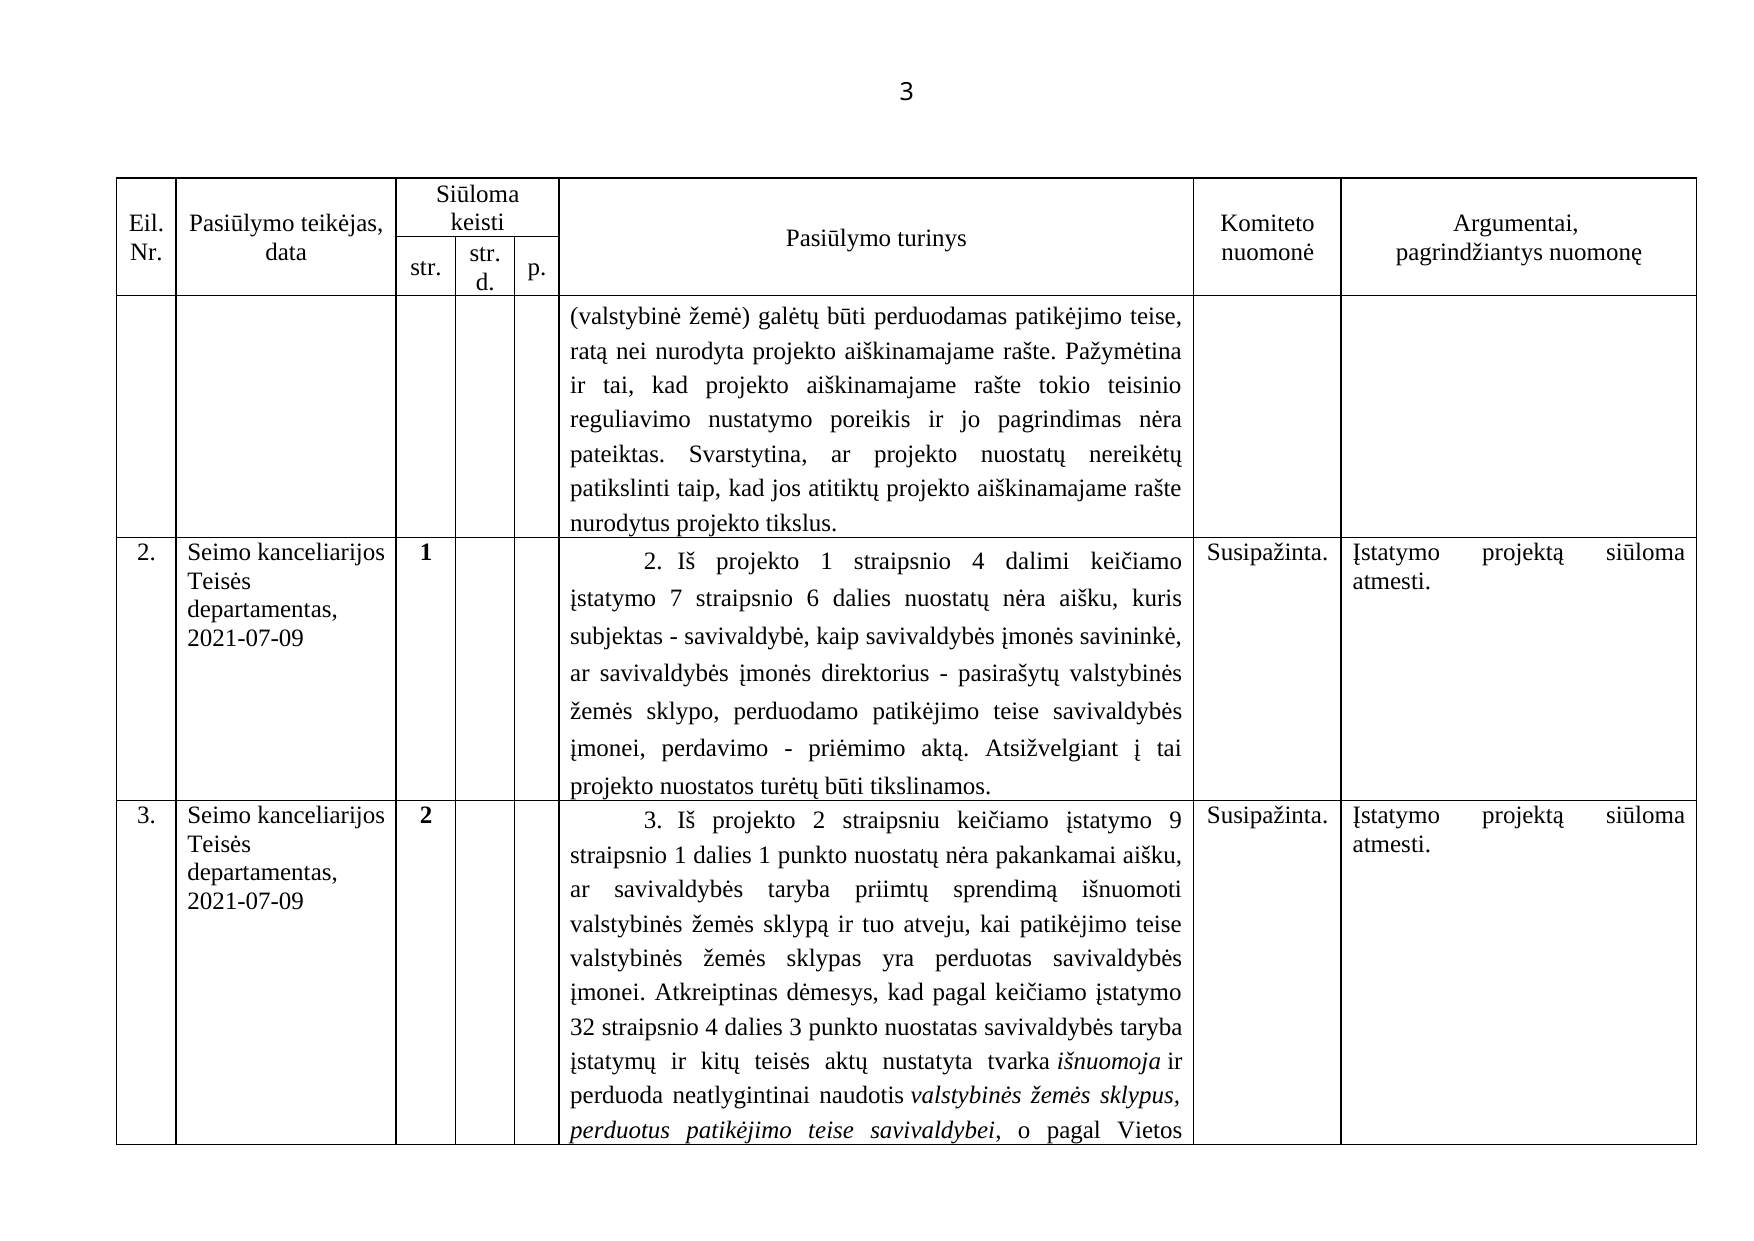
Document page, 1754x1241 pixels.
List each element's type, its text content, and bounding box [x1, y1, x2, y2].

table_cell 3. Iš projekto 2 straipsniu keičiamo įstatymo 9 straipsnio 1 dalies 1 punkto nuostatų nėra pakankamai aišku, ar savivaldybės taryba priimtų sprendimą išnuomoti valstybinės žemės sklypą ir tuo atveju, kai patikėjimo teise valstybinės žemės sklypas yra perduotas savivaldybės įmonei. Atkreiptinas dėmesys, kad pagal keičiamo įstatymo 32 straipsnio 4 dalies 3 punkto nuostatas savivaldybės taryba įstatymų ir kitų teisės aktų nustatyta tvarka išnuomoja ir perduoda neatlygintinai naudotis valstybinės žemės sklypus, perduotus patikėjimo teise savivaldybei, o pagal Vietos [560, 801, 1193, 1144]
table_cell Seimo kanceliarijos Teisės departamentas, 2021-07-09 [177, 801, 395, 1144]
table_header Argumentai, pagrindžiantys nuomonę [1342, 179, 1696, 295]
table_cell Įstatymo projektą siūloma atmesti. [1342, 801, 1696, 1144]
table_cell 1 [397, 538, 455, 799]
table_cell [1342, 296, 1696, 536]
table_cell p. [515, 237, 558, 295]
table_cell 2. Iš projekto 1 straipsnio 4 dalimi keičiamo įstatymo 7 straipsnio 6 dalies nuostatų nėra aišku, kuris subjektas - savivaldybė, kaip savivaldybės įmonės savininkė, ar savivaldybės įmonės direktorius - pasirašytų valstybinės žemės sklypo, perduodamo patikėjimo teise savivaldybės įmonei, perdavimo - priėmimo aktą. Atsižvelgiant į tai projekto nuostatos turėtų būti tikslinamos. [560, 538, 1193, 799]
table_cell [456, 538, 514, 799]
table_cell str. d. [456, 237, 514, 295]
table_cell Įstatymo projektą siūloma atmesti. [1342, 538, 1696, 799]
table_cell (valstybinė žemė) galėtų būti perduodamas patikėjimo teise, ratą nei nurodyta projekto aiškinamajame rašte. Pažymėtina ir tai, kad projekto aiškinamajame rašte tokio teisinio reguliavimo nustatymo poreikis ir jo pagrindimas nėra pateiktas. Svarstytina, ar projekto nuostatų nereikėtų patikslinti taip, kad jos atitiktų projekto aiškinamajame rašte nurodytus projekto tikslus. [560, 296, 1193, 536]
table_cell 2. [117, 538, 175, 799]
table_cell [515, 801, 558, 1144]
table_cell [117, 296, 175, 536]
table_cell [515, 296, 558, 536]
table_cell 3. [117, 801, 175, 1144]
table_cell str. [397, 237, 455, 295]
table_cell [397, 296, 455, 536]
table_cell [1194, 296, 1340, 536]
table_header Komiteto nuomonė [1194, 179, 1340, 295]
table_cell [515, 538, 558, 799]
table_cell Seimo kanceliarijos Teisės departamentas, 2021-07-09 [177, 538, 395, 799]
table_cell Susipažinta. [1194, 801, 1340, 1144]
table_cell [456, 801, 514, 1144]
table_cell [177, 296, 395, 536]
table_header Pasiūlymo turinys [560, 179, 1193, 295]
table_cell 2 [397, 801, 455, 1144]
table_header Eil. Nr. [117, 179, 175, 295]
table_cell [456, 296, 514, 536]
table_header Pasiūlymo teikėjas, data [177, 179, 395, 295]
table_header Siūloma keisti [397, 179, 558, 236]
table_cell Susipažinta. [1194, 538, 1340, 799]
